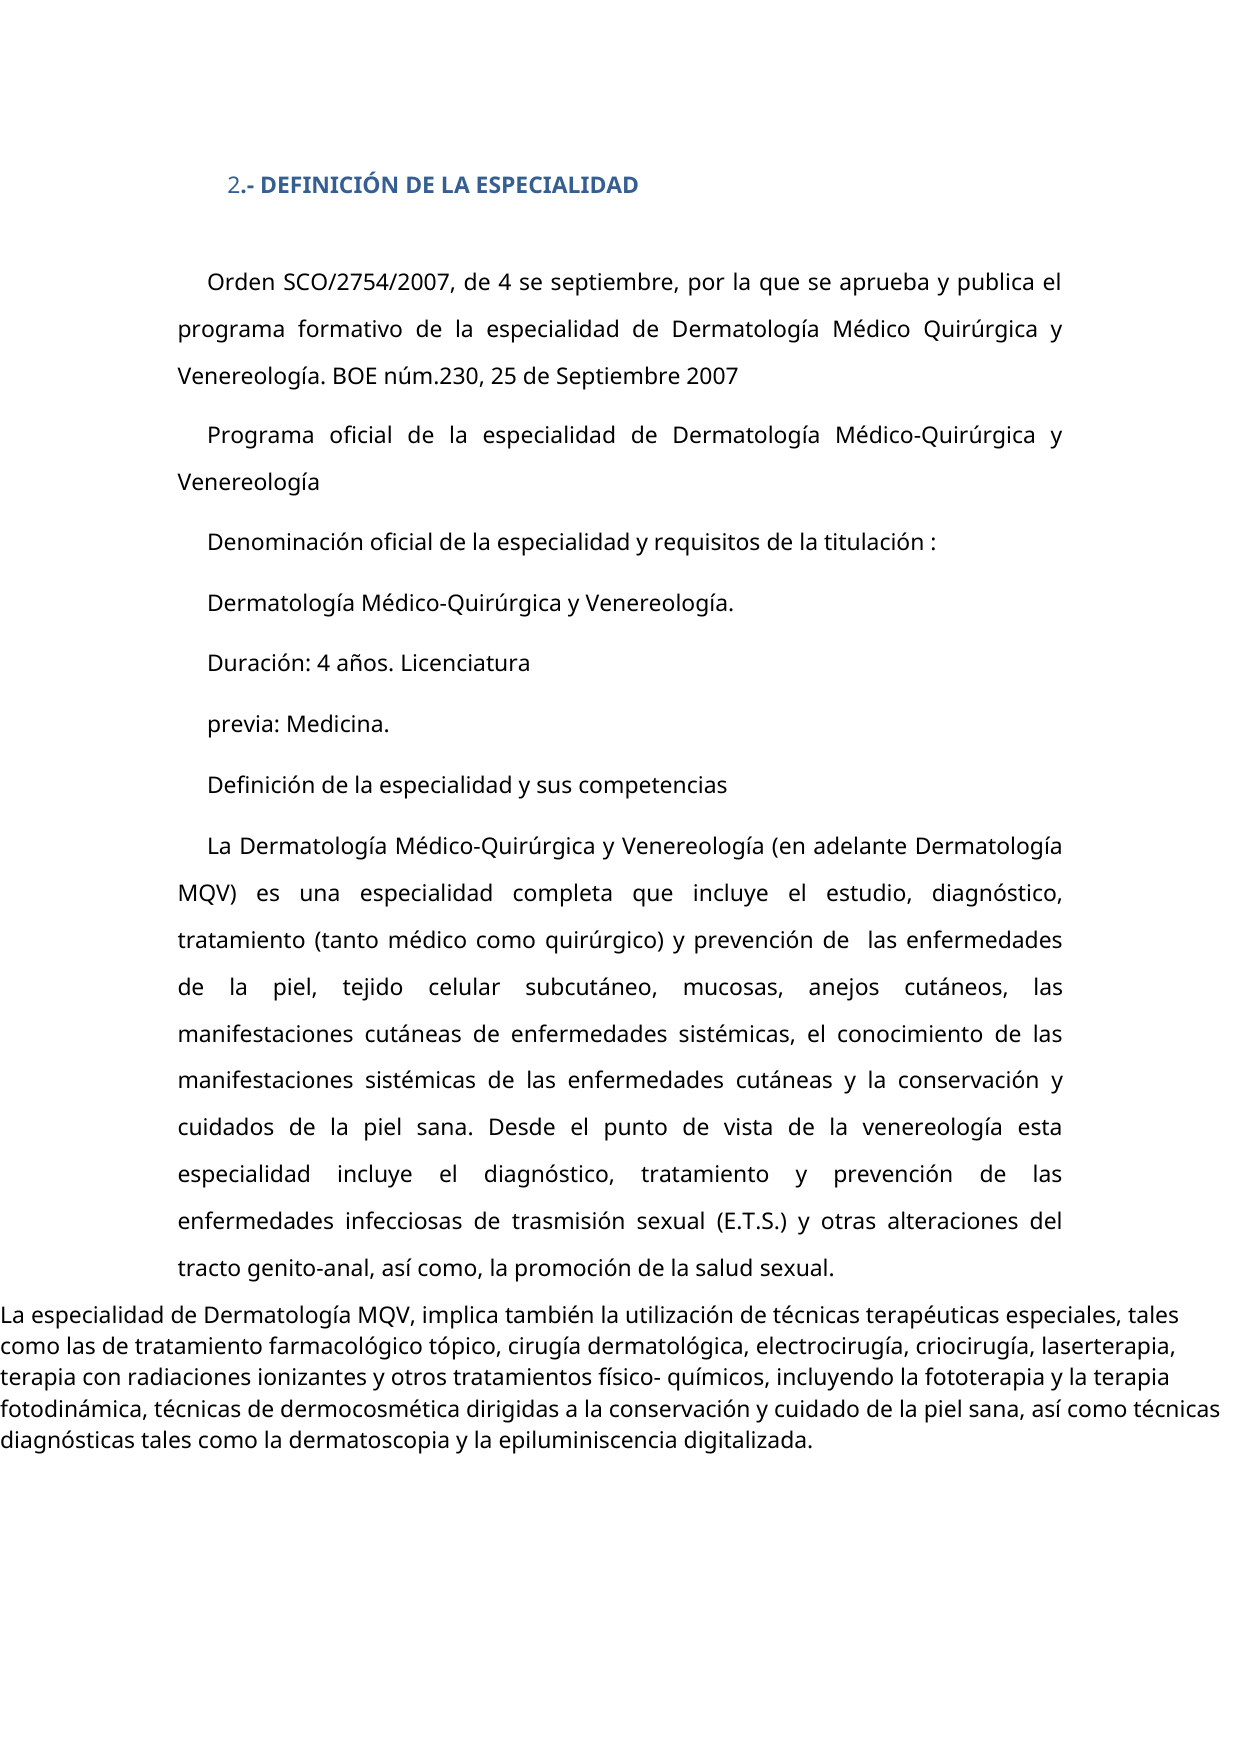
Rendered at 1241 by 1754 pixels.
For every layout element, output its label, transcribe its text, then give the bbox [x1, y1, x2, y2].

text Programa oficial de la especialidad de Dermatología Médico-Quirúrgica y Venereología [177, 419, 1063, 497]
text La Dermatología Médico-Quirúrgica y Venereología (en adelante Dermatología MQV) es una especialidad completa que incluye el estudio, diagnóstico, tratamiento (tanto médico como quirúrgico) y prevención de las enfermedades de la piel, tejido celular subcutáneo, mucosas, anejos cutáneos, las manifestaciones cutáneas de enfermedades sistémicas, el conocimiento de las manifestaciones sistémicas de las enfermedades cutáneas y la conservación y cuidados de la piel sana. Desde el punto de vista de la venereología esta especialidad incluye el diagnóstico, tratamiento y prevención de las enfermedades infecciosas de trasmisión sexual (E.T.S.) y otras alteraciones del tracto genito-anal, así como, la promoción de la salud sexual. [177, 830, 1064, 1283]
subtitle 2.- DEFINICIÓN DE LA ESPECIALIDAD [227, 169, 1240, 201]
text Duración: 4 años. Licenciatura previa: Medicina. [207, 647, 551, 739]
text Orden SCO/2754/2007, de 4 se septiembre, por la que se aprueba y publica el programa formativo de la especialidad de Dermatología Médico Quirúrgica y Venereología. BOE núm.230, 25 de Septiembre 2007 [177, 266, 1063, 391]
text Definición de la especialidad y sus competencias [207, 769, 1240, 801]
text Denominación oficial de la especialidad y requisitos de la titulación : Dermatología Médico-Quirúrgica y Venereología. [207, 526, 1063, 618]
text La especialidad de Dermatología MQV, implica también la utilización de técnicas terapéuticas especiales, tales como las de tratamiento farmacológico tópico, cirugía dermatológica, electrocirugía, criocirugía, laserterapia, terapia con radiaciones ionizantes y otros tratamientos físico- químicos, incluyendo la fototerapia y la terapia fotodinámica, técnicas de dermocosmética dirigidas a la conservación y cuidado de la piel sana, así como técnicas diagnósticas tales como la dermatoscopia y la epiluminiscencia digitalizada. [0, 1299, 1240, 1455]
